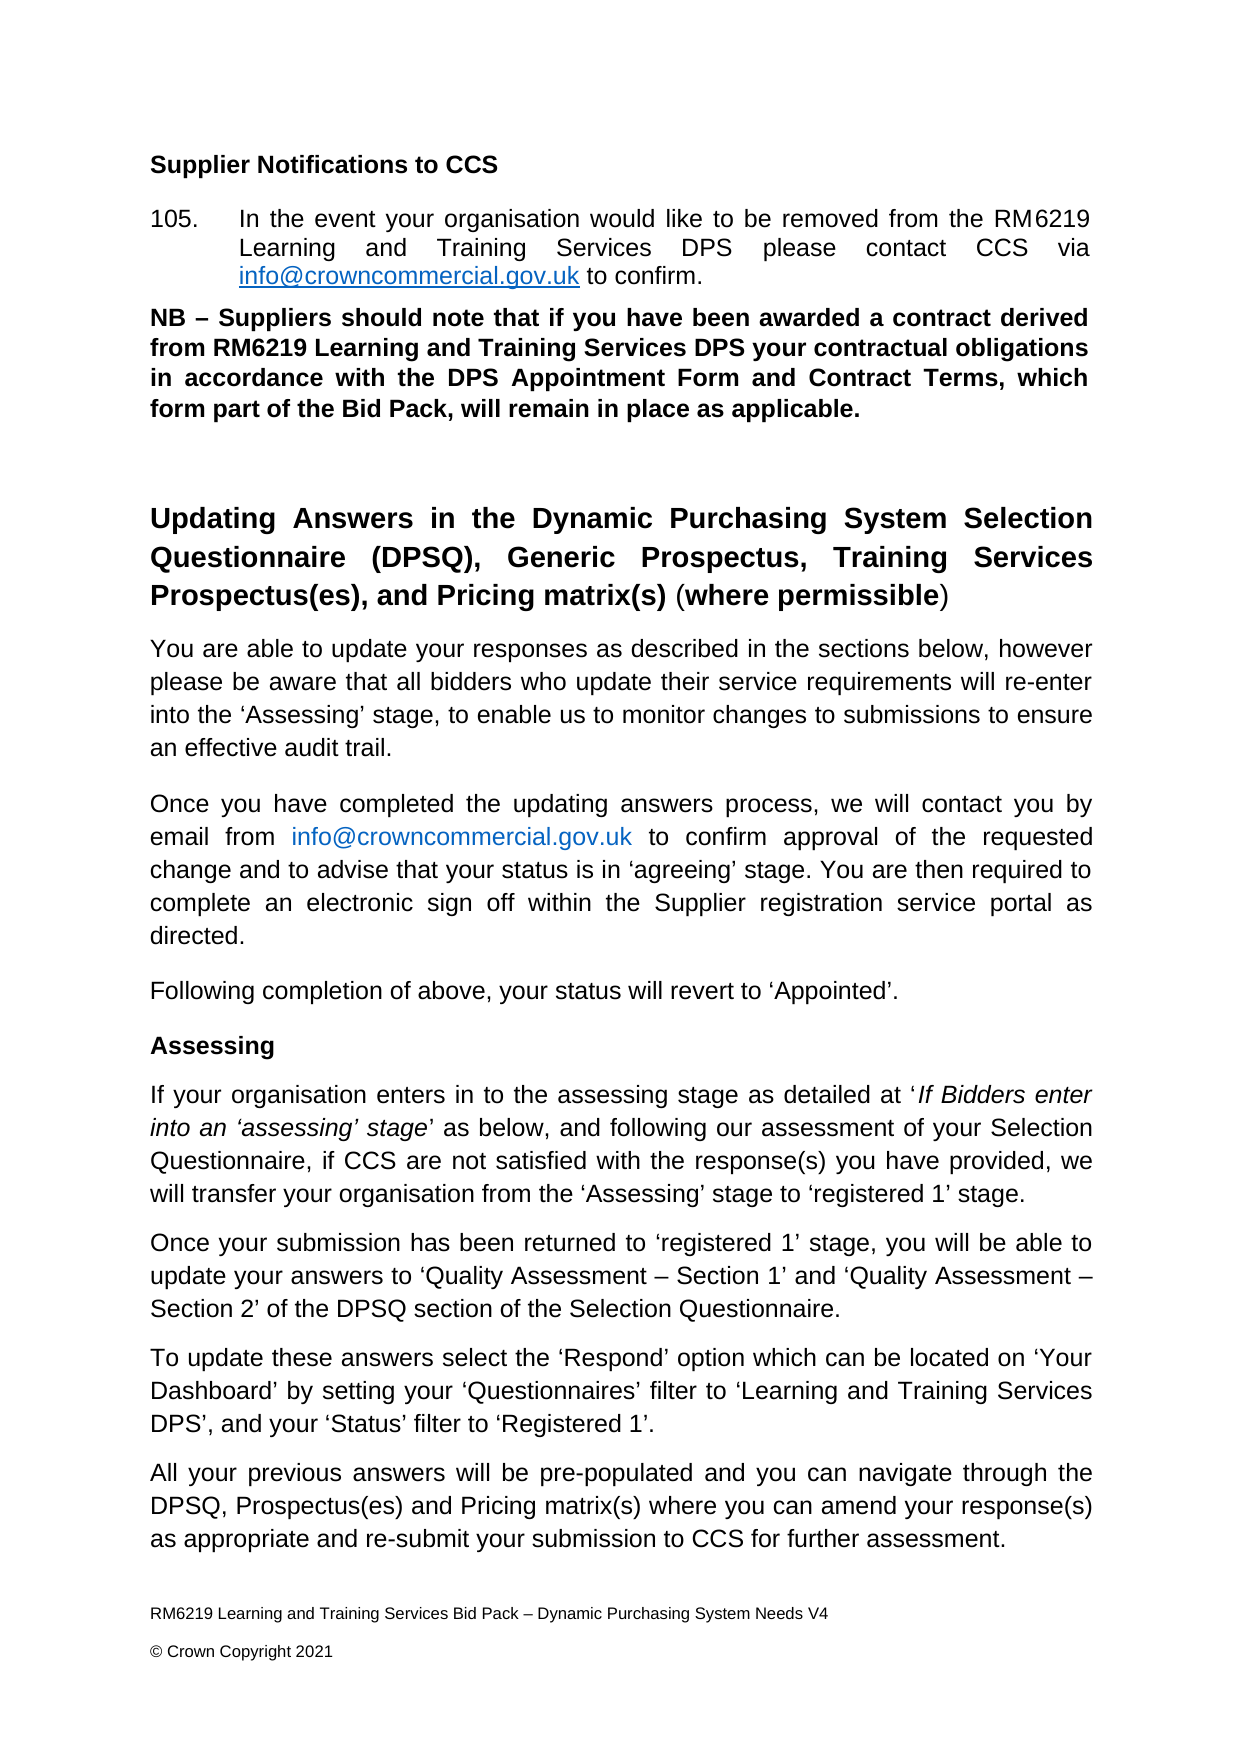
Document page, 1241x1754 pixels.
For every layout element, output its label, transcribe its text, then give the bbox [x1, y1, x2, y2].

text Supplier Notifications to CCS [150, 150, 1090, 179]
text Assessing [150, 1031, 1094, 1060]
text You are able to update your responses as described in the sections below, however please be aware that all bidders who update their service requirements will re-enter into the ‘Assessing’ stage, to enable us to monitor changes to submissions to ensure an effective audit trail. [149, 634, 1094, 762]
list In the event your organisation would like to be removed from the RM6219 Learning and Training Services DPS please contact CCS via info@crowncommercial.gov.uk to confirm. [150, 204, 1090, 290]
text Following completion of above, your status will revert to ‘Appointed’. [149, 976, 1094, 1005]
text Once you have completed the updating answers process, we will contact you by email from info@crowncommercial.gov.uk to confirm approval of the requested change and to advise that your status is in ‘agreeing’ stage. You are then required to complete an electronic sign off within the Supplier registration service portal as directed. [149, 789, 1094, 950]
text Updating Answers in the Dynamic Purchasing System Selection Questionnaire (DPSQ), Generic Prospectus, Training Services Prospectus(es), and Pricing matrix(s) (where permissible) [150, 501, 1094, 612]
text To update these answers select the ‘Respond’ option which can be located on ‘Your Dashboard’ by setting your ‘Questionnaires’ filter to ‘Learning and Training Services DPS’, and your ‘Status’ filter to ‘Registered 1’. [150, 1343, 1094, 1438]
text NB – Suppliers should note that if you have been awarded a contract derived from RM6219 Learning and Training Services DPS your contractual obligations in accordance with the DPS Appointment Form and Contract Terms, which form part of the Bid Pack, will remain in place as applicable. [150, 302, 1090, 422]
text Once your submission has been returned to ‘registered 1’ stage, you will be able to update your answers to ‘Quality Assessment – Section 1’ and ‘Quality Assessment – Section 2’ of the DPSQ section of the Selection Questionnaire. [150, 1228, 1094, 1323]
text All your previous answers will be pre-populated and you can navigate through the DPSQ, Prospectus(es) and Pricing matrix(s) where you can amend your response(s) as appropriate and re-submit your submission to CCS for further assessment. [150, 1458, 1094, 1553]
text If your organisation enters in to the assessing stage as detailed at ‘If Bidders enter into an ‘assessing’ stage’ as below, and following our assessment of your Selection Questionnaire, if CCS are not satisfied with the response(s) you have provided, we will transfer your organisation from the ‘Assessing’ stage to ‘registered 1’ stage. [150, 1080, 1094, 1208]
